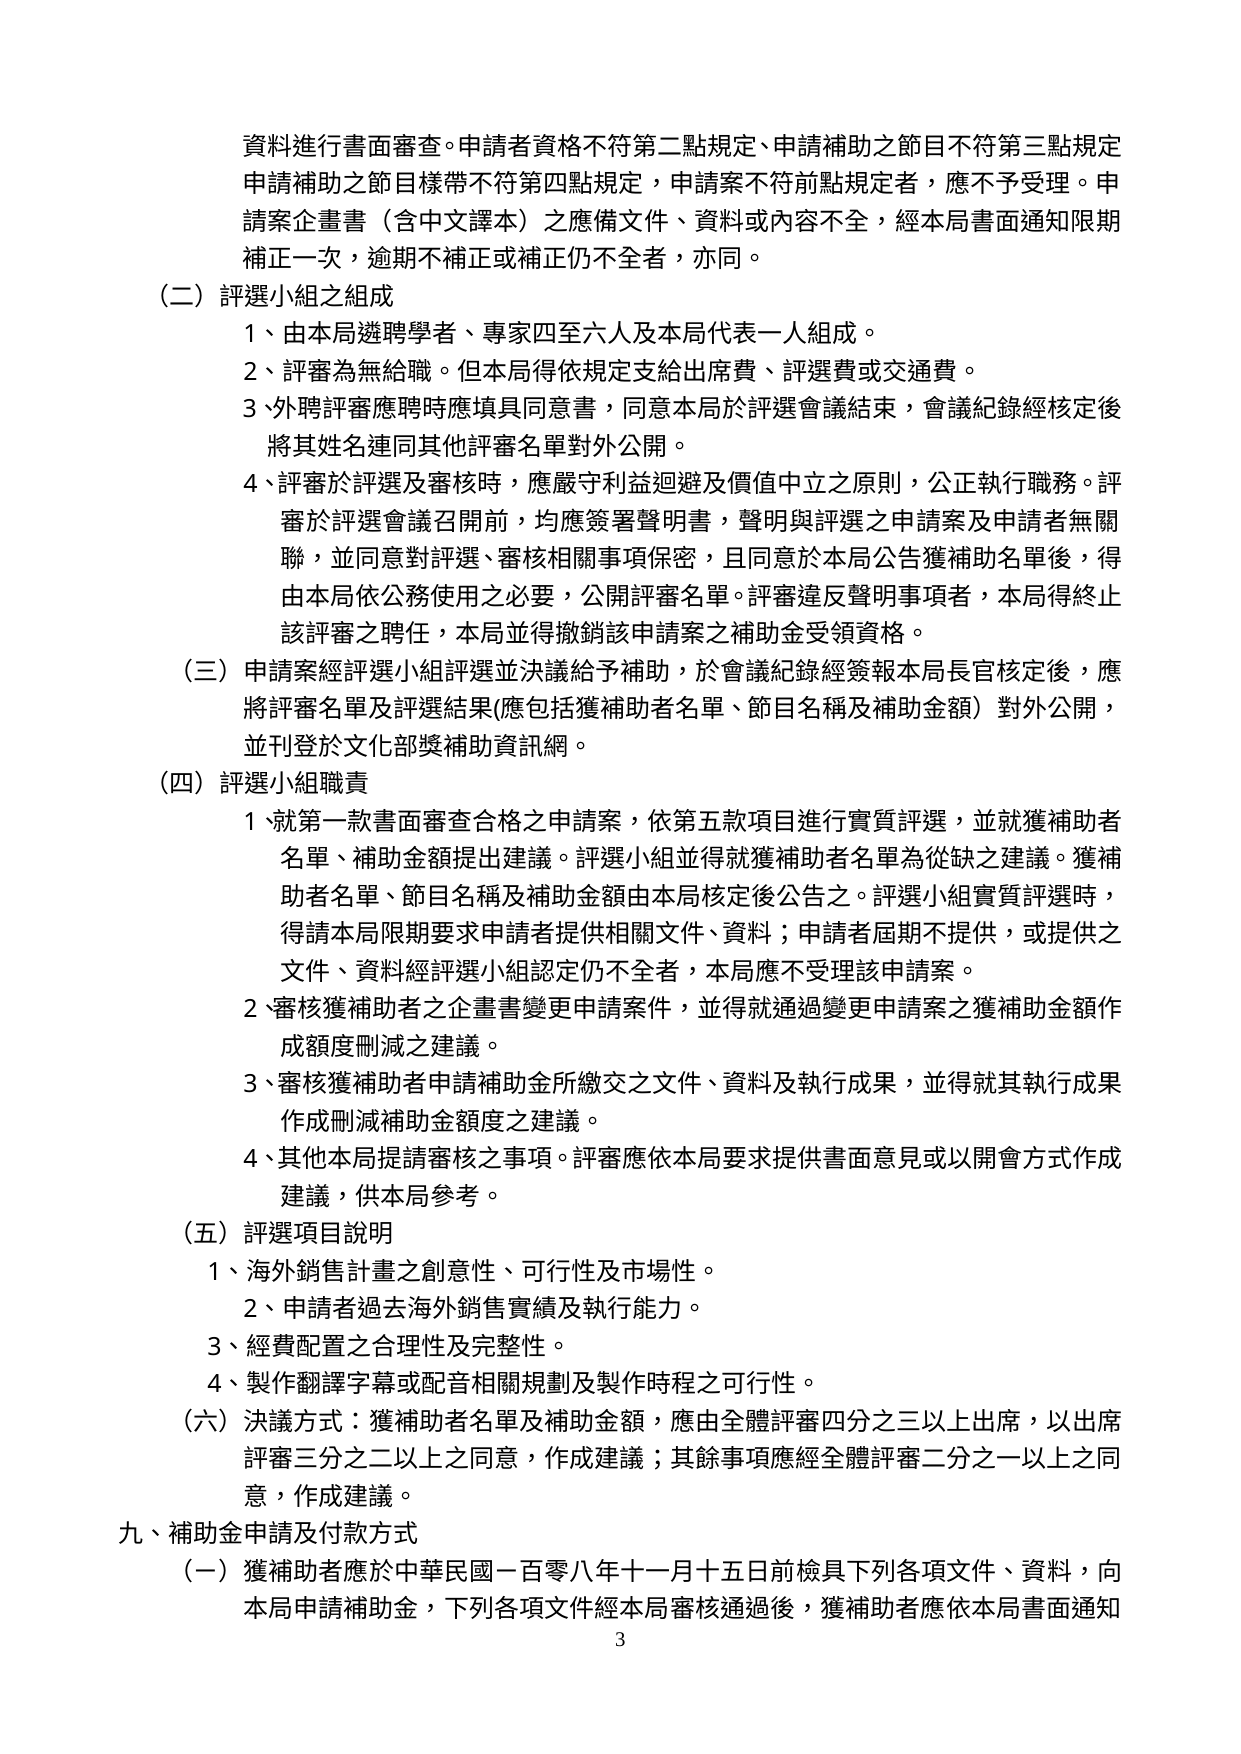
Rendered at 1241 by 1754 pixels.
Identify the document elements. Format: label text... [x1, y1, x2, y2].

text （四）評選小組職責 [118, 763, 1122, 801]
text 1、就第一款書面審查合格之申請案，依第五款項目進行實質評選，並就獲補助者名單、補助金額提出建議。評選小組並得就獲補助者名單為從缺之建議。獲補助者名單、節目名稱及補助金額由本局核定後公告之。評選小組實質評選時，得請本局限期要求申請者提供相關文件、資料；申請者屆期不提供，或提供之文件、資料經評選小組認定仍不全者，本局應不受理該申請案。 [243, 801, 1122, 988]
text 資料進行書面審查。申請者資格不符第二點規定、申請補助之節目不符第三點規定、申請補助之節目樣帶不符第四點規定，申請案不符前點規定者，應不予受理。申請案企畫書（含中文譯本）之應備文件、資料或內容不全，經本局書面通知限期補正一次，逾期不補正或補正仍不全者，亦同。 [242, 126, 1122, 276]
text 將其姓名連同其他評審名單對外公開。 [254, 426, 1122, 463]
text 3、外聘評審應聘時應填具同意書，同意本局於評選會議結束，會議紀錄經核定後， [242, 388, 1122, 426]
text （ㄧ）獲補助者應於中華民國ㄧ百零八年十一月十五日前檢具下列各項文件、資料，向本局申請補助金，下列各項文件經本局審核通過後，獲補助者應依本局書面通知 [168, 1551, 1122, 1626]
text （二）評選小組之組成 [118, 276, 1122, 313]
text 2、申請者過去海外銷售實績及執行能力。 [243, 1288, 1122, 1326]
text 4、其他本局提請審核之事項。評審應依本局要求提供書面意見或以開會方式作成建議，供本局參考。 [243, 1138, 1122, 1213]
text 九、補助金申請及付款方式 [118, 1513, 1122, 1551]
text 1、海外銷售計畫之創意性、可行性及市場性。 [168, 1251, 1122, 1288]
text （五）評選項目說明 [168, 1213, 1122, 1251]
text 1、由本局遴聘學者、專家四至六人及本局代表一人組成。 [243, 313, 1122, 351]
text 2、評審為無給職。但本局得依規定支給出席費、評選費或交通費。 [243, 351, 1122, 388]
text 4、評審於評選及審核時，應嚴守利益迴避及價值中立之原則，公正執行職務。評審於評選會議召開前，均應簽署聲明書，聲明與評選之申請案及申請者無關聯，並同意對評選、審核相關事項保密，且同意於本局公告獲補助名單後，得由本局依公務使用之必要，公開評審名單。評審違反聲明事項者，本局得終止該評審之聘任，本局並得撤銷該申請案之補助金受領資格。 [243, 463, 1122, 651]
text （六）決議方式：獲補助者名單及補助金額，應由全體評審四分之三以上出席，以出席評審三分之二以上之同意，作成建議；其餘事項應經全體評審二分之一以上之同意，作成建議。 [168, 1401, 1122, 1513]
text 3、經費配置之合理性及完整性。 [168, 1326, 1122, 1363]
text （三）申請案經評選小組評選並決議給予補助，於會議紀錄經簽報本局長官核定後，應將評審名單及評選結果(應包括獲補助者名單、節目名稱及補助金額）對外公開，並刊登於文化部獎補助資訊網。 [168, 651, 1122, 763]
text 4、製作翻譯字幕或配音相關規劃及製作時程之可行性。 [168, 1363, 1122, 1401]
text 3、審核獲補助者申請補助金所繳交之文件、資料及執行成果，並得就其執行成果作成刪減補助金額度之建議。 [243, 1063, 1122, 1138]
text 2、審核獲補助者之企畫書變更申請案件，並得就通過變更申請案之獲補助金額作成額度刪減之建議。 [243, 988, 1122, 1063]
